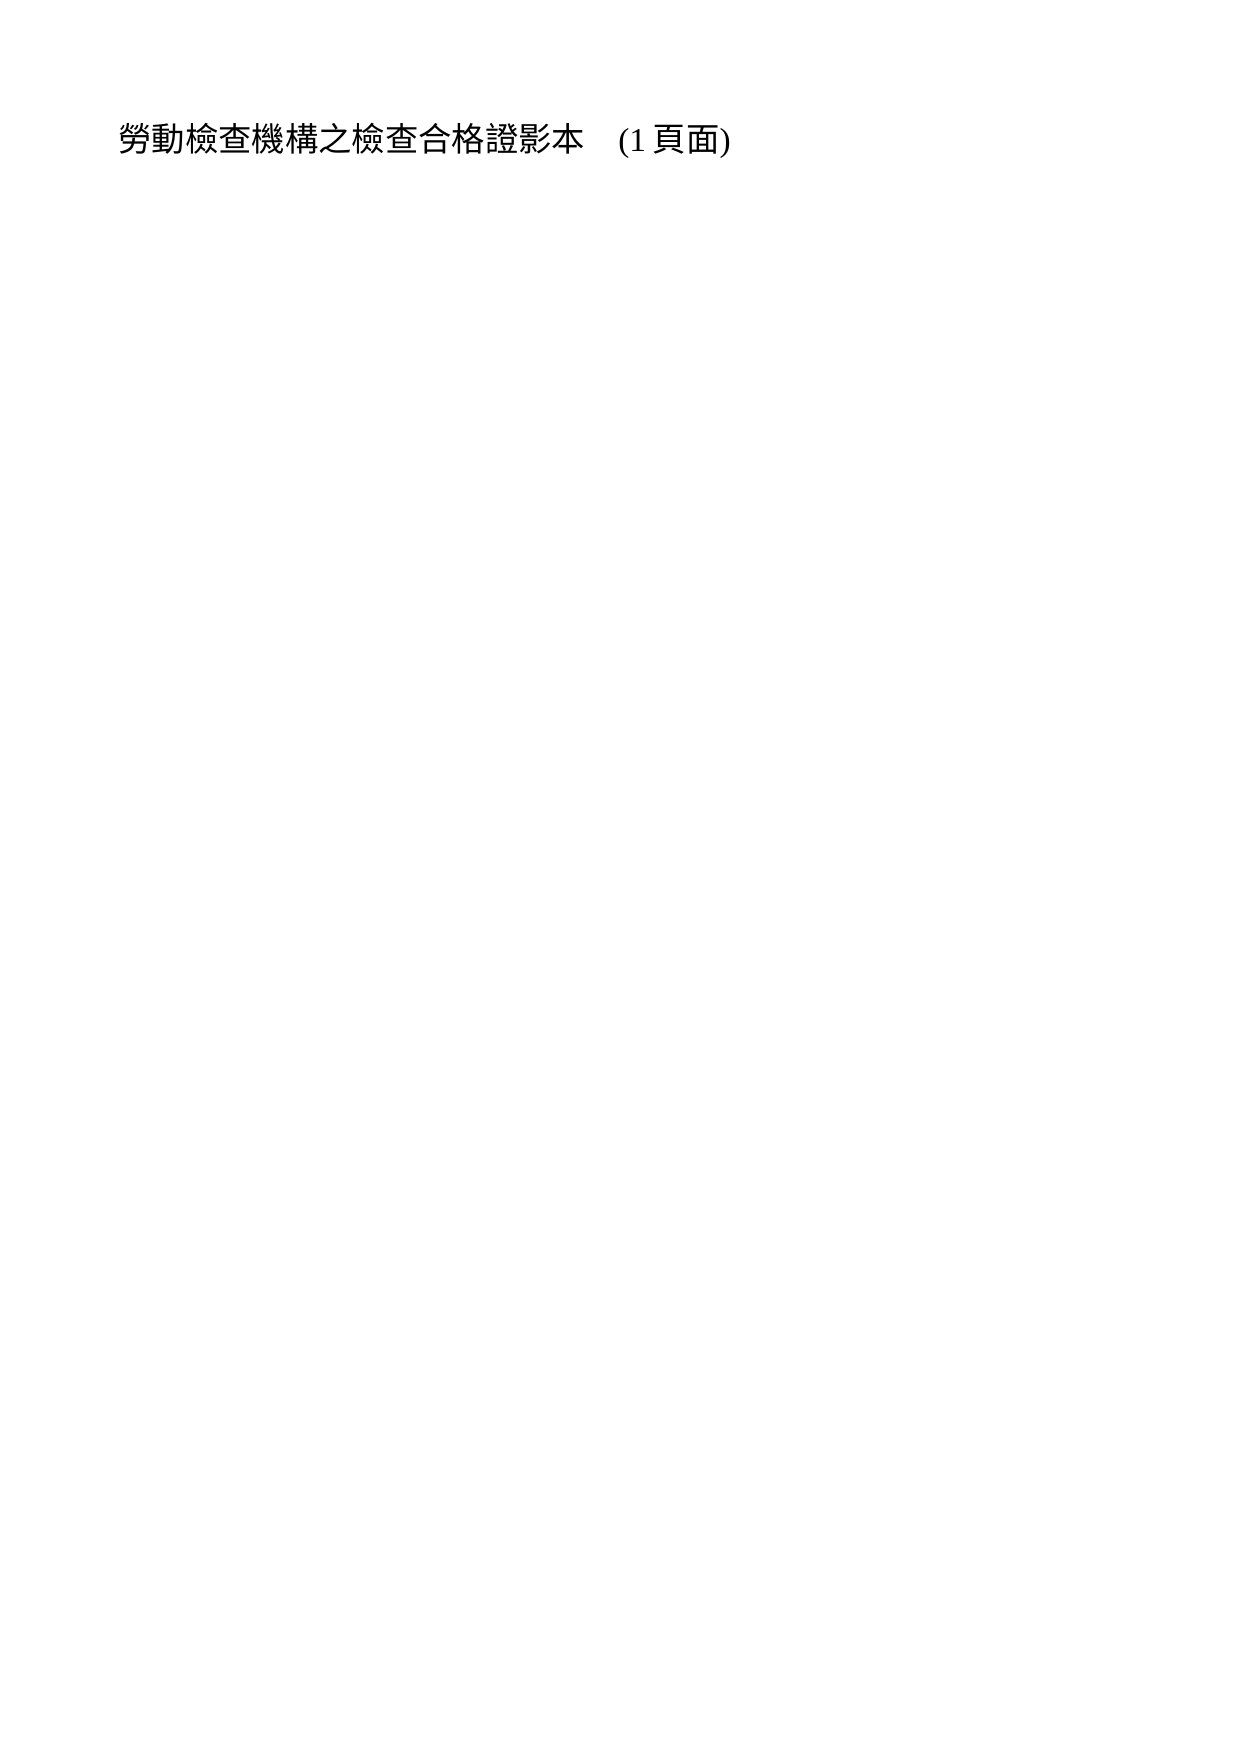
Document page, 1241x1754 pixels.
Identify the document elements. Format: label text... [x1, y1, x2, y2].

text 勞動檢查機構之檢查合格證影本 (1頁面) [118, 96, 1122, 158]
